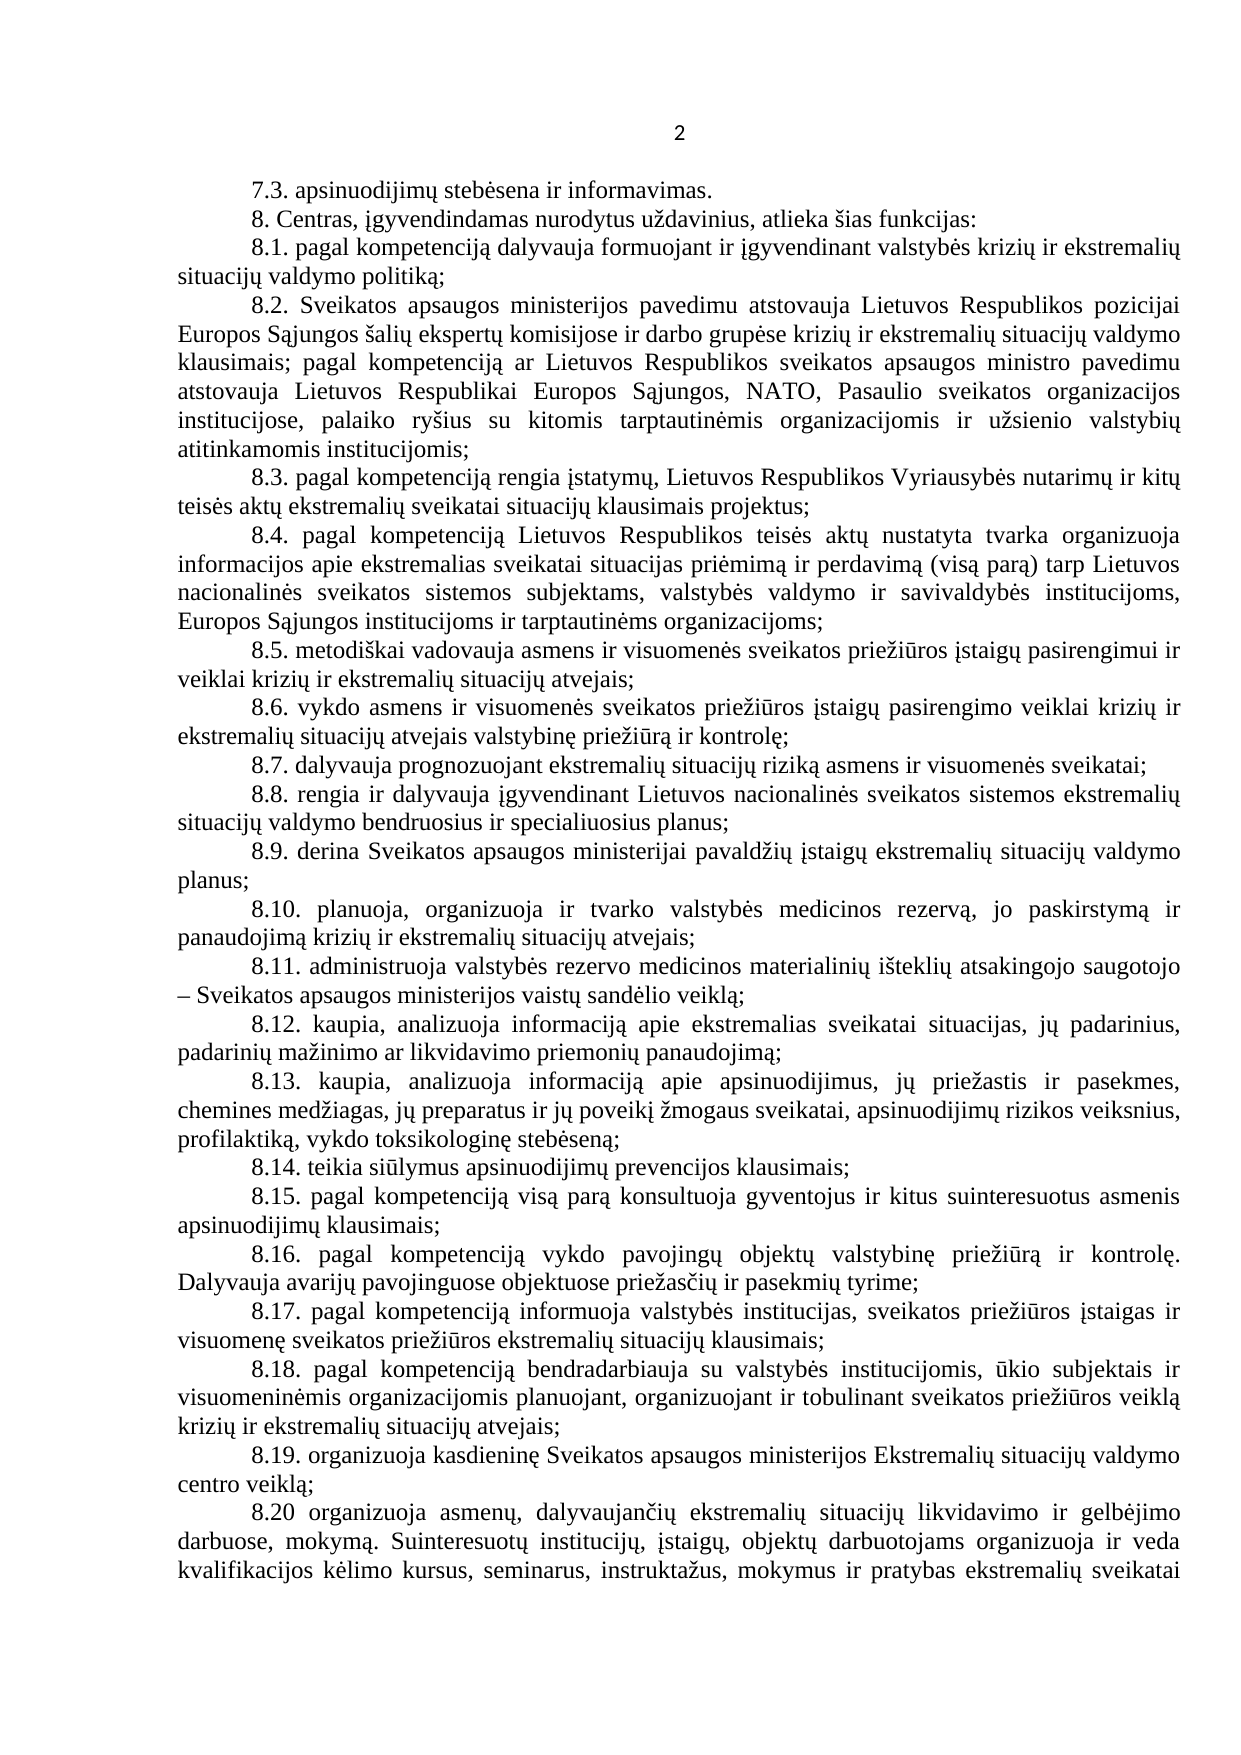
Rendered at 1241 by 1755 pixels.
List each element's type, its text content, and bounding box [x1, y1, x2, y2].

text 7.3. apsinuodijimų stebėsena ir informavimas. [177, 175, 1181, 204]
text 8.2. Sveikatos apsaugos ministerijos pavedimu atstovauja Lietuvos Respublikos pozicijai Europos Sąjungos šalių ekspertų komisijose ir darbo grupėse krizių ir ekstremalių situacijų valdymo klausimais; pagal kompetenciją ar Lietuvos Respublikos sveikatos apsaugos ministro pavedimu atstovauja Lietuvos Respublikai Europos Sąjungos, NATO, Pasaulio sveikatos organizacijos institucijose, palaiko ryšius su kitomis tarptautinėmis organizacijomis ir užsienio valstybių atitinkamomis institucijomis; [177, 290, 1181, 462]
text 8.8. rengia ir dalyvauja įgyvendinant Lietuvos nacionalinės sveikatos sistemos ekstremalių situacijų valdymo bendruosius ir specialiuosius planus; [177, 779, 1181, 836]
text 8. Centras, įgyvendindamas nurodytus uždavinius, atlieka šias funkcijas: [177, 204, 1181, 232]
text 8.10. planuoja, organizuoja ir tvarko valstybės medicinos rezervą, jo paskirstymą ir panaudojimą krizių ir ekstremalių situacijų atvejais; [177, 894, 1181, 951]
text 8.6. vykdo asmens ir visuomenės sveikatos priežiūros įstaigų pasirengimo veiklai krizių ir ekstremalių situacijų atvejais valstybinę priežiūrą ir kontrolę; [177, 692, 1181, 750]
text 8.16. pagal kompetenciją vykdo pavojingų objektų valstybinę priežiūrą ir kontrolę. Dalyvauja avarijų pavojinguose objektuose priežasčių ir pasekmių tyrime; [177, 1239, 1181, 1296]
text 8.20 organizuoja asmenų, dalyvaujančių ekstremalių situacijų likvidavimo ir gelbėjimo darbuose, mokymą. Suinteresuotų institucijų, įstaigų, objektų darbuotojams organizuoja ir veda kvalifikacijos kėlimo kursus, seminarus, instruktažus, mokymus ir pratybas ekstremalių sveikatai [177, 1497, 1181, 1584]
text 8.19. organizuoja kasdieninę Sveikatos apsaugos ministerijos Ekstremalių situacijų valdymo centro veiklą; [177, 1440, 1181, 1497]
text 8.5. metodiškai vadovauja asmens ir visuomenės sveikatos priežiūros įstaigų pasirengimui ir veiklai krizių ir ekstremalių situacijų atvejais; [177, 635, 1181, 692]
text 8.14. teikia siūlymus apsinuodijimų prevencijos klausimais; [177, 1152, 1181, 1181]
text 8.3. pagal kompetenciją rengia įstatymų, Lietuvos Respublikos Vyriausybės nutarimų ir kitų teisės aktų ekstremalių sveikatai situacijų klausimais projektus; [177, 462, 1181, 520]
text 8.9. derina Sveikatos apsaugos ministerijai pavaldžių įstaigų ekstremalių situacijų valdymo planus; [177, 836, 1181, 894]
text 8.13. kaupia, analizuoja informaciją apie apsinuodijimus, jų priežastis ir pasekmes, chemines medžiagas, jų preparatus ir jų poveikį žmogaus sveikatai, apsinuodijimų rizikos veiksnius, profilaktiką, vykdo toksikologinę stebėseną; [177, 1066, 1181, 1152]
text 8.18. pagal kompetenciją bendradarbiauja su valstybės institucijomis, ūkio subjektais ir visuomeninėmis organizacijomis planuojant, organizuojant ir tobulinant sveikatos priežiūros veiklą krizių ir ekstremalių situacijų atvejais; [177, 1354, 1181, 1440]
text 8.12. kaupia, analizuoja informaciją apie ekstremalias sveikatai situacijas, jų padarinius, padarinių mažinimo ar likvidavimo priemonių panaudojimą; [177, 1009, 1181, 1066]
text 8.11. administruoja valstybės rezervo medicinos materialinių išteklių atsakingojo saugotojo – Sveikatos apsaugos ministerijos vaistų sandėlio veiklą; [177, 951, 1181, 1009]
text 8.4. pagal kompetenciją Lietuvos Respublikos teisės aktų nustatyta tvarka organizuoja informacijos apie ekstremalias sveikatai situacijas priėmimą ir perdavimą (visą parą) tarp Lietuvos nacionalinės sveikatos sistemos subjektams, valstybės valdymo ir savivaldybės institucijoms, Europos Sąjungos institucijoms ir tarptautinėms organizacijoms; [177, 520, 1181, 635]
text 8.7. dalyvauja prognozuojant ekstremalių situacijų riziką asmens ir visuomenės sveikatai; [177, 750, 1181, 779]
text 8.15. pagal kompetenciją visą parą konsultuoja gyventojus ir kitus suinteresuotus asmenis apsinuodijimų klausimais; [177, 1181, 1181, 1239]
text 8.17. pagal kompetenciją informuoja valstybės institucijas, sveikatos priežiūros įstaigas ir visuomenę sveikatos priežiūros ekstremalių situacijų klausimais; [177, 1296, 1181, 1354]
text 8.1. pagal kompetenciją dalyvauja formuojant ir įgyvendinant valstybės krizių ir ekstremalių situacijų valdymo politiką; [177, 232, 1181, 290]
